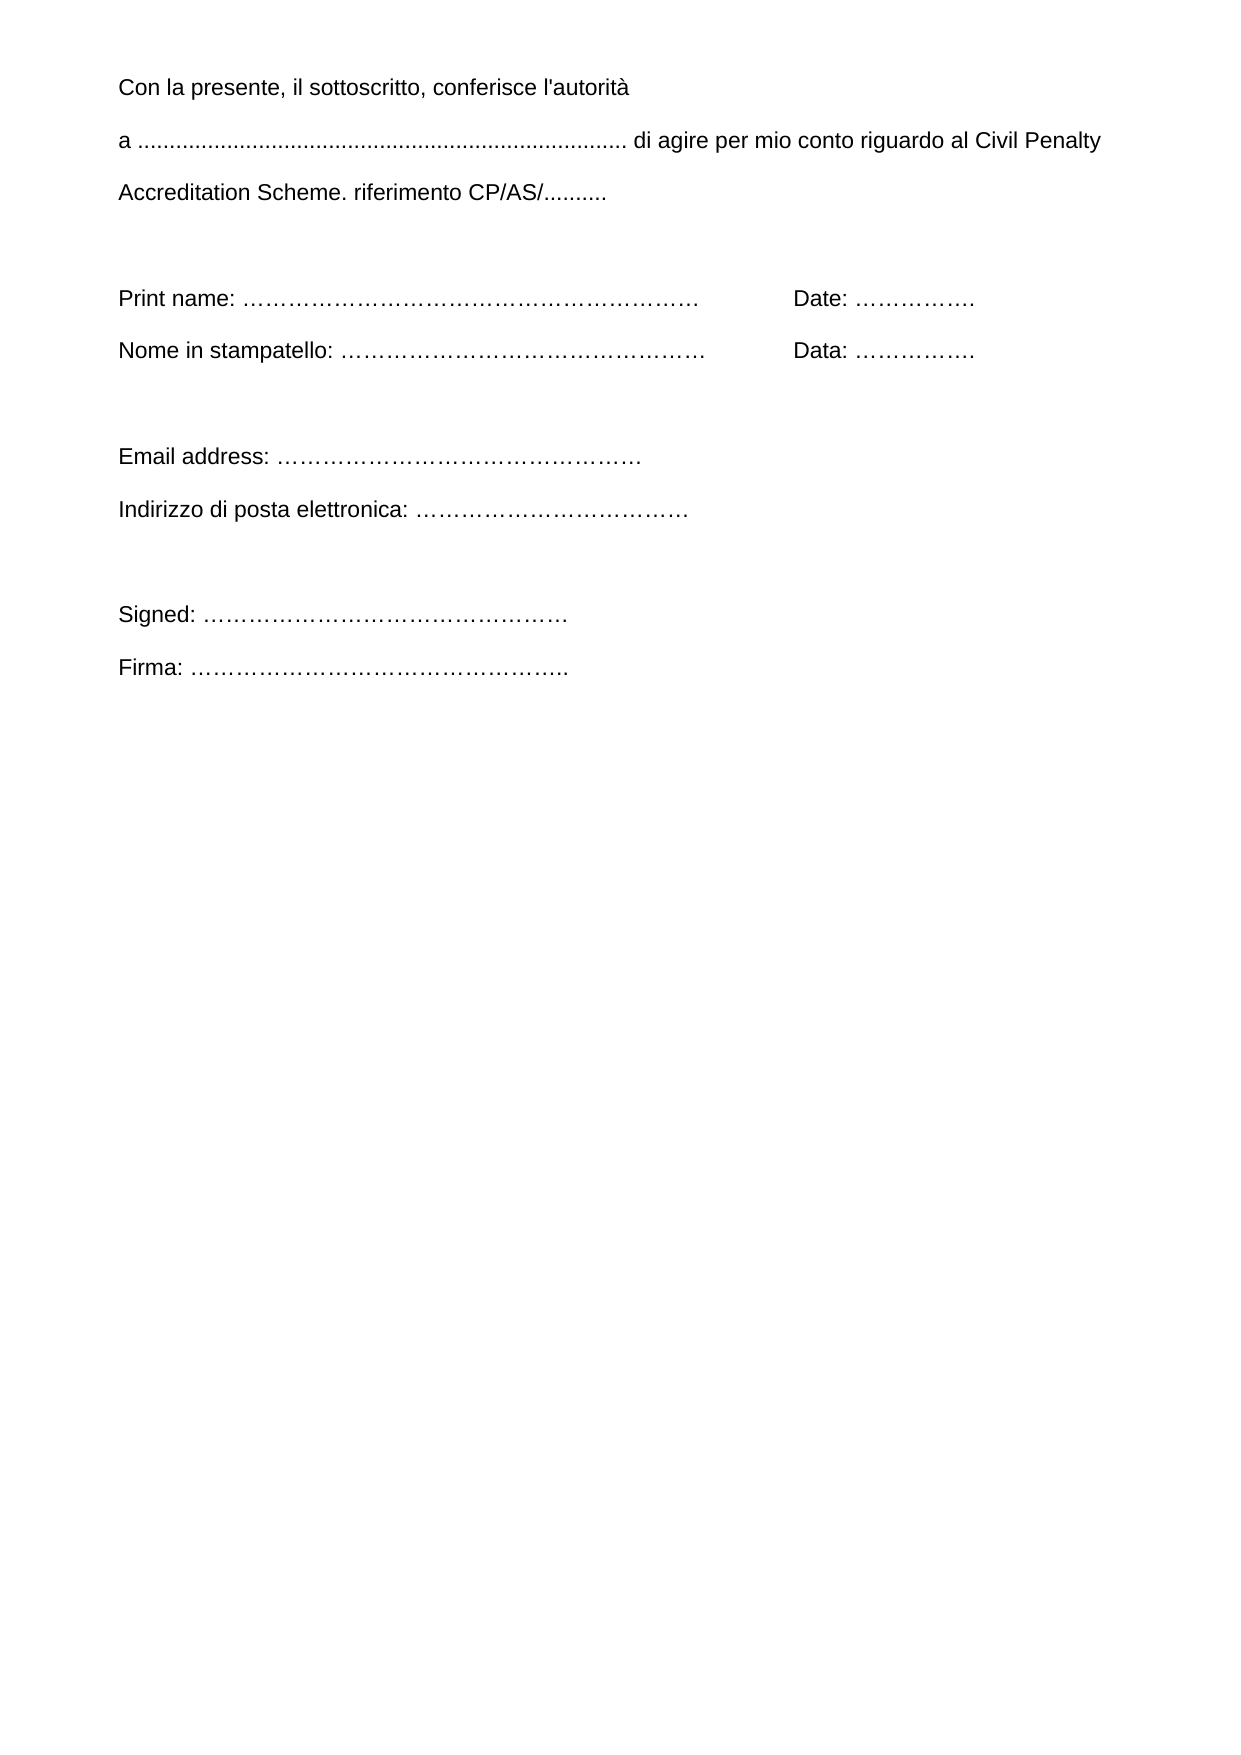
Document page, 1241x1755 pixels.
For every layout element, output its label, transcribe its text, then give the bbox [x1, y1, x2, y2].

text Firma: ………………………………………….. [118, 654, 1122, 680]
text Print name: …………………………………………………… Date: ……………. [118, 285, 1122, 311]
text Nome in stampatello: ………………………………………… Data: ……………. [118, 337, 1122, 364]
text Con la presente, il sottoscritto, conferisce l'autorità a ............................................................................. di agire per mio conto riguardo al Civil Penalty Accreditation Scheme. riferimento CP/AS/.......... [118, 74, 1122, 206]
text Email address: ………………………………………… [118, 443, 1122, 469]
text Indirizzo di posta elettronica: ……………………………… [118, 496, 1122, 522]
text Signed: ………………………………………… [118, 601, 1122, 627]
